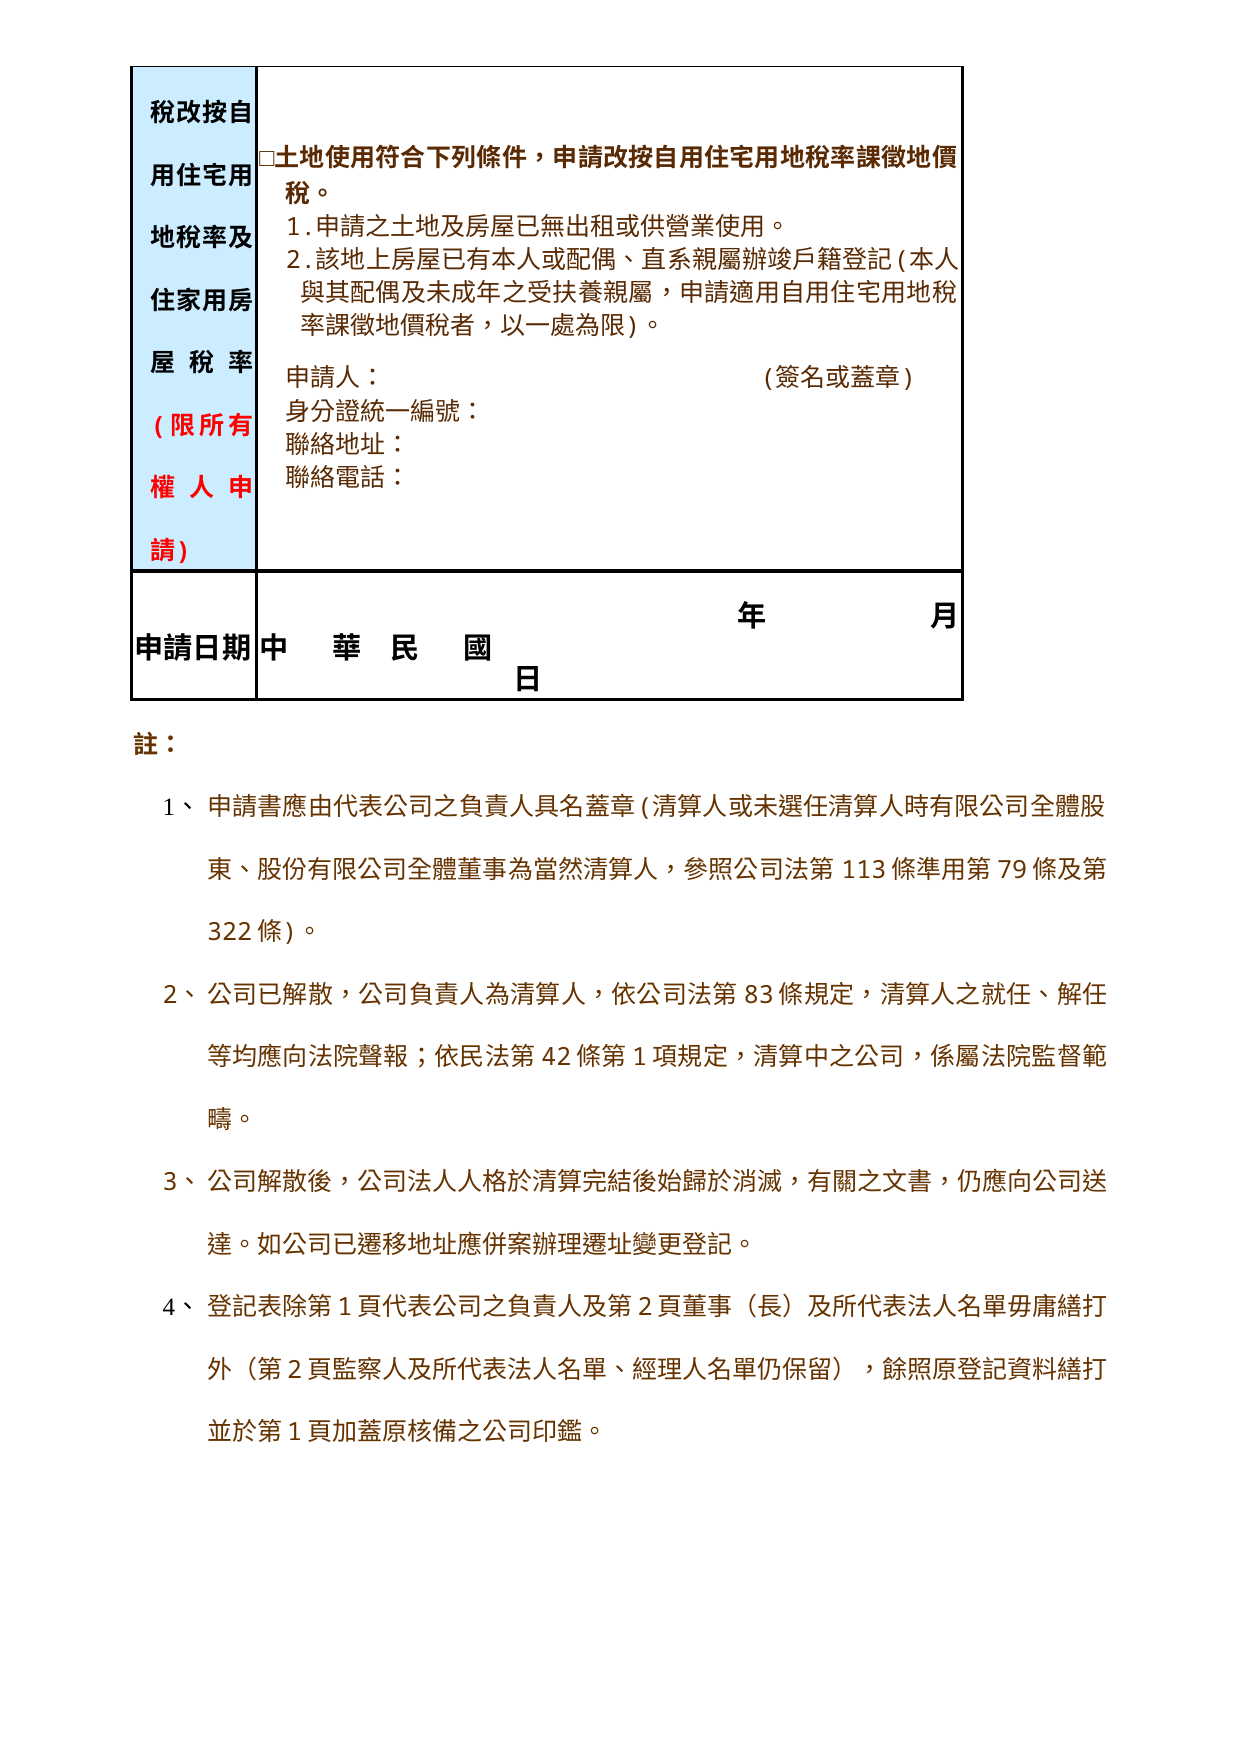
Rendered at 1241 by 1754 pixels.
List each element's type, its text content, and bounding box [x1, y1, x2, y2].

list 公司已解散，公司負責人為清算人，依公司法第83條規定，清算人之就任、解任等均應向法院聲報；依民法第42條第1項規定，清算中之公司，係屬法院監督範疇。 [162, 951, 1107, 1138]
table_cell [964, 66, 1239, 569]
table_cell 中 華 民 國 [258, 573, 510, 697]
table_cell 申請日期 [133, 573, 255, 697]
table_cell [964, 569, 1239, 697]
table_cell 年 月 日 [510, 573, 961, 697]
list 登記表除第1頁代表公司之負責人及第2頁董事（長）及所代表法人名單毋庸繕打外（第2頁監察人及所代表法人名單、經理人名單仍保留），餘照原登記資料繕打並於第1頁加蓋原核備之公司印鑑。 [162, 1263, 1107, 1451]
text 註： [133, 701, 1137, 763]
table_cell □土地使用符合下列條件，申請改按自用住宅用地稅率課徵地價稅。 1.申請之土地及房屋已無出租或供營業使用。 2.該地上房屋已有本人或配偶、直系親屬辦竣戶籍登記(本人與其配偶及未成年之受扶養親屬，申請適用自用住宅用地稅率課徵地價稅者，以一處為限)。 申請人： (簽名或蓋章) 身分證統一編號： 聯絡地址： 聯絡電話： [258, 67, 961, 569]
list 申請書應由代表公司之負責人具名蓋章(清算人或未選任清算人時有限公司全體股東、股份有限公司全體董事為當然清算人，參照公司法第113條準用第79條及第322條)。 [162, 763, 1107, 951]
list 公司解散後，公司法人人格於清算完結後始歸於消滅，有關之文書，仍應向公司送達。如公司已遷移地址應併案辦理遷址變更登記。 [162, 1138, 1107, 1263]
table_cell 稅改按自用住宅用地稅率及住家用房屋稅率(限所有權人申請) [133, 67, 255, 569]
